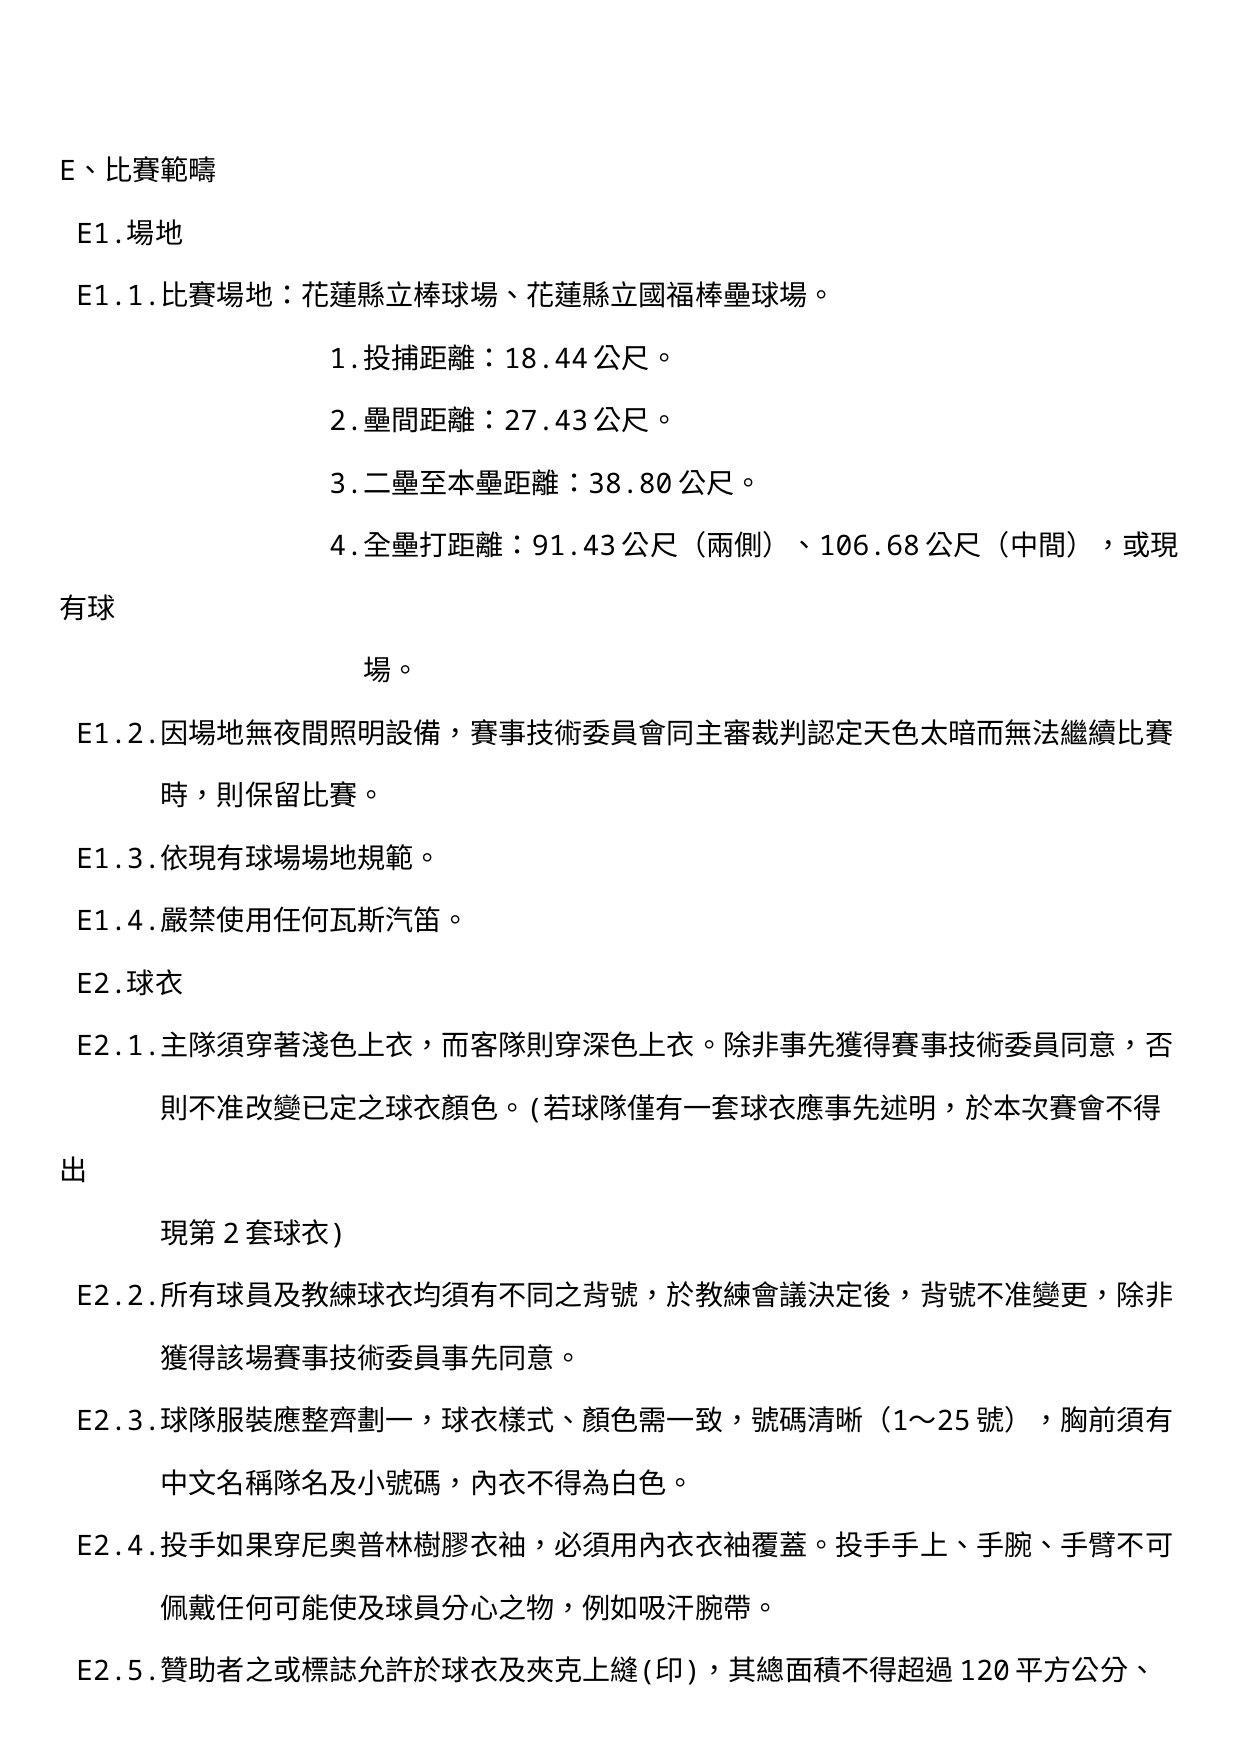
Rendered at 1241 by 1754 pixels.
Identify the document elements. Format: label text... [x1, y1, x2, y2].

text 場。 [59, 627, 1181, 689]
text E2.2.所有球員及教練球衣均須有不同之背號，於教練會議決定後，背號不准變更，除非 [59, 1252, 1181, 1314]
text 佩戴任何可能使及球員分心之物，例如吸汗腕帶。 [59, 1564, 1181, 1627]
text 中文名稱隊名及小號碼，內衣不得為白色。 [59, 1439, 1181, 1502]
text E1.場地 [59, 189, 1181, 252]
text 1.投捕距離：18.44公尺。 [59, 314, 1181, 377]
text E1.1.比賽場地：花蓮縣立棒球場、花蓮縣立國福棒壘球場。 [59, 252, 1181, 314]
text 則不准改變已定之球衣顏色。(若球隊僅有一套球衣應事先述明，於本次賽會不得出 [59, 1064, 1181, 1189]
text E1.4.嚴禁使用任何瓦斯汽笛。 [59, 877, 1181, 939]
text 2.壘間距離：27.43公尺。 [59, 377, 1181, 439]
text E、比賽範疇 [59, 127, 1181, 189]
text E2.1.主隊須穿著淺色上衣，而客隊則穿深色上衣。除非事先獲得賽事技術委員同意，否 [59, 1002, 1181, 1064]
text E2.4.投手如果穿尼奧普林樹膠衣袖，必須用內衣衣袖覆蓋。投手手上、手腕、手臂不可 [59, 1502, 1181, 1564]
text E1.3.依現有球場場地規範。 [59, 814, 1181, 877]
text E2.球衣 [59, 939, 1181, 1002]
text E1.2.因場地無夜間照明設備，賽事技術委員會同主審裁判認定天色太暗而無法繼續比賽 [59, 689, 1181, 752]
text 4.全壘打距離：91.43公尺（兩側）、106.68公尺（中間），或現有球 [59, 502, 1181, 627]
text E2.5.贊助者之或標誌允許於球衣及夾克上縫(印)，其總面積不得超過120平方公分、 [59, 1627, 1181, 1689]
text 現第2套球衣) [59, 1189, 1181, 1252]
text 3.二壘至本壘距離：38.80公尺。 [59, 439, 1181, 502]
text E2.3.球隊服裝應整齊劃一，球衣樣式、顏色需一致，號碼清晰（1～25號），胸前須有 [59, 1377, 1181, 1439]
text 獲得該場賽事技術委員事先同意。 [59, 1314, 1181, 1377]
text 時，則保留比賽。 [59, 752, 1181, 814]
